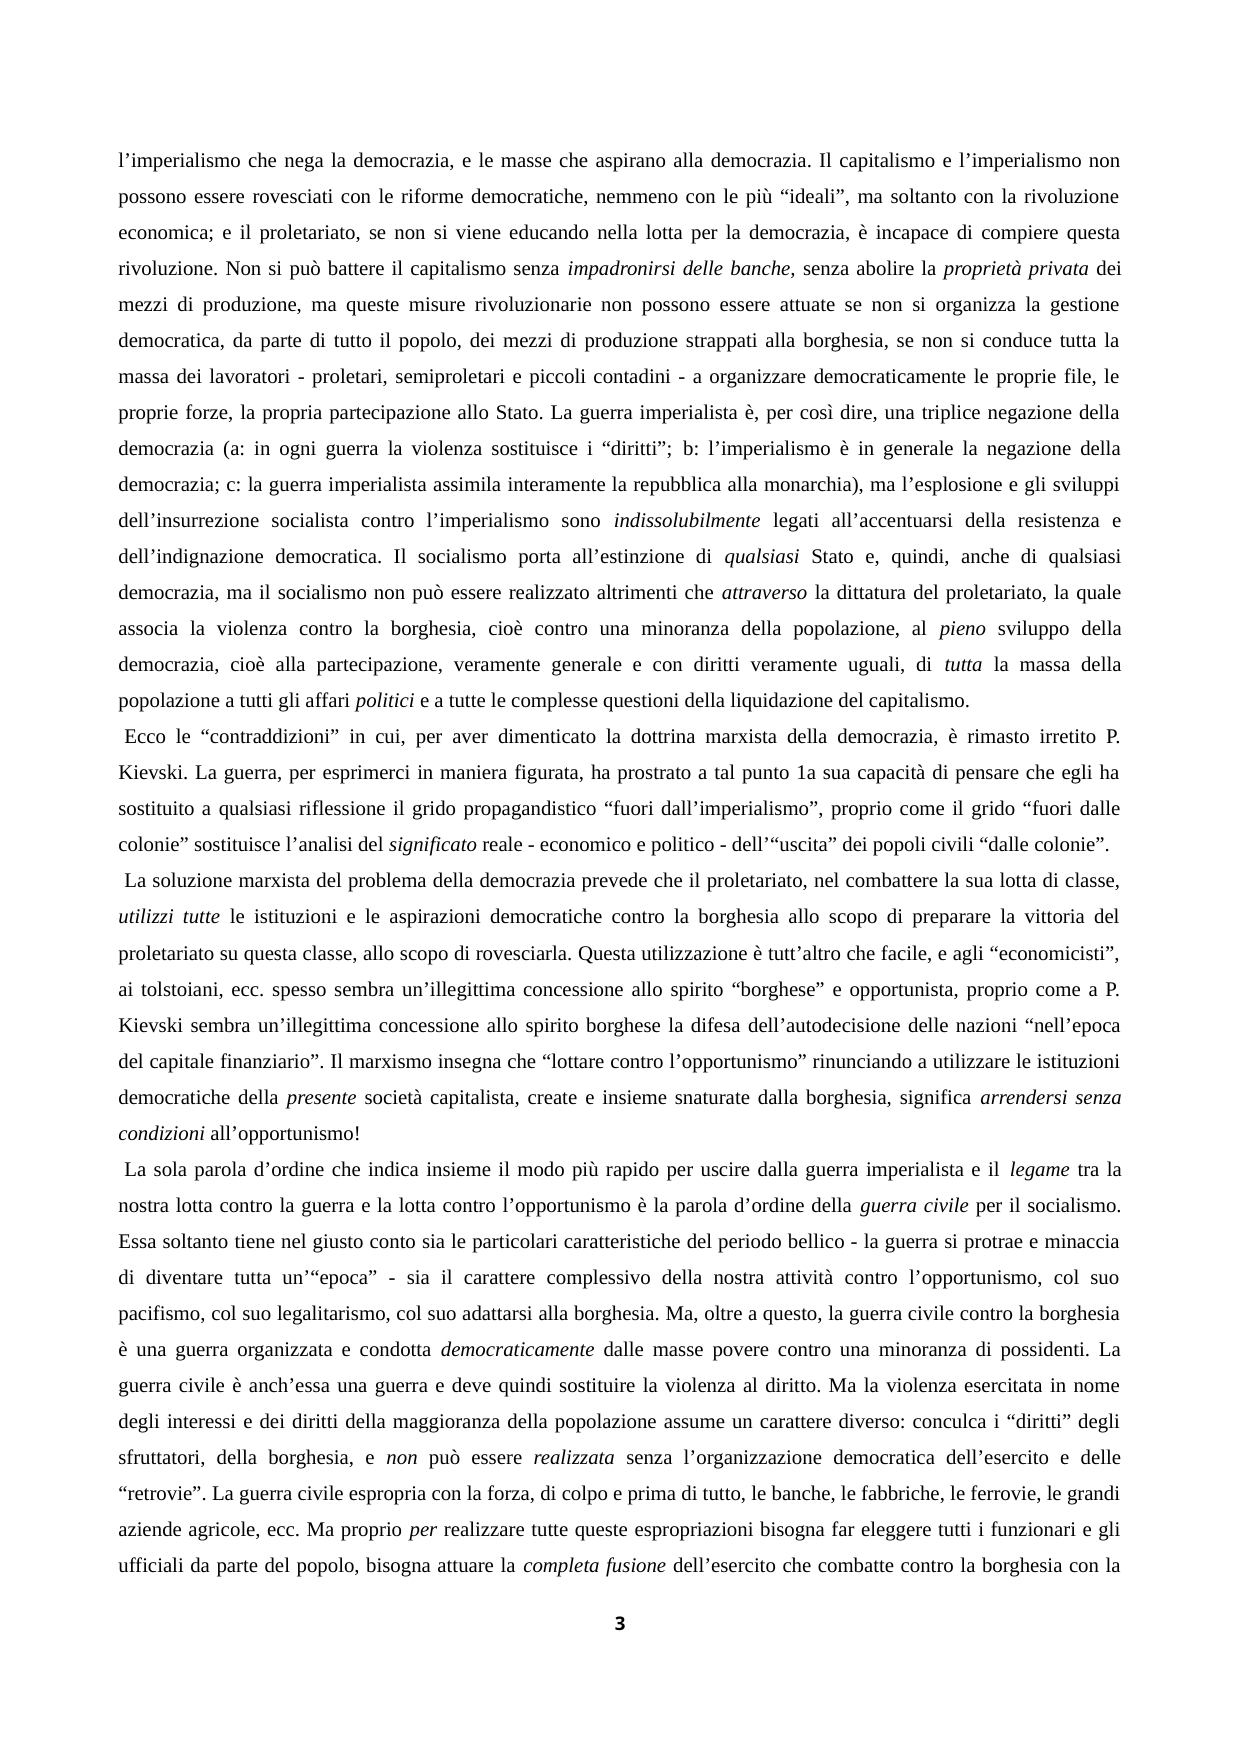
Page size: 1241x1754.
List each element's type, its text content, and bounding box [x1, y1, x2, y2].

text La soluzione marxista del problema della democrazia prevede che il proletariato, nel combattere la sua lotta di classe, utilizzi tutte le istituzioni e le aspirazioni democratiche contro la borghesia allo scopo di preparare la vittoria del proletariato su questa classe, allo scopo di rovesciarla. Questa utilizzazione è tutt’altro che facile, e agli “economicisti”, ai tolstoiani, ecc. spesso sembra un’illegittima concessione allo spirito “borghese” e opportunista, proprio come a P. Kievski sembra un’illegittima concessione allo spirito borghese la difesa dell’autodecisione delle nazioni “nell’epoca del capitale finanziario”. Il marxismo insegna che “lottare contro l’opportunismo” rinunciando a utilizzare le istituzioni democratiche della presente società capitalista, create e insieme snaturate dalla borghesia, significa arrendersi senza condizioni all’opportunismo! [118, 868, 1122, 1145]
text La sola parola d’ordine che indica insieme il modo più rapido per uscire dalla guerra imperialista e il legame tra la nostra lotta contro la guerra e la lotta contro l’opportunismo è la parola d’ordine della guerra civile per il socialismo. Essa soltanto tiene nel giusto conto sia le particolari caratteristiche del periodo bellico - la guerra si protrae e minaccia di diventare tutta un’“epoca” - sia il carattere complessivo della nostra attività contro l’opportunismo, col suo pacifismo, col suo legalitarismo, col suo adattarsi alla borghesia. Ma, oltre a questo, la guerra civile contro la borghesia è una guerra organizzata e condotta democraticamente dalle masse povere contro una minoranza di possidenti. La guerra civile è anch’essa una guerra e deve quindi sostituire la violenza al diritto. Ma la violenza esercitata in nome degli interessi e dei diritti della maggioranza della popolazione assume un carattere diverso: conculca i “diritti” degli sfruttatori, della borghesia, e non può essere realizzata senza l’organizzazione democratica dell’esercito e delle “retrovie”. La guerra civile espropria con la forza, di colpo e prima di tutto, le banche, le fabbriche, le ferrovie, le grandi aziende agricole, ecc. Ma proprio per realizzare tutte queste espropriazioni bisogna far eleggere tutti i funzionari e gli ufficiali da parte del popolo, bisogna attuare la completa fusione dell’esercito che combatte contro la borghesia con la [118, 1157, 1122, 1577]
text l’imperialismo che nega la democrazia, e le masse che aspirano alla democrazia. Il capitalismo e l’imperialismo non possono essere rovesciati con le riforme democratiche, nemmeno con le più “ideali”, ma soltanto con la rivoluzione economica; e il proletariato, se non si viene educando nella lotta per la democrazia, è incapace di compiere questa rivoluzione. Non si può battere il capitalismo senza impadronirsi delle banche, senza abolire la proprietà privata dei mezzi di produzione, ma queste misure rivoluzionarie non possono essere attuate se non si organizza la gestione democratica, da parte di tutto il popolo, dei mezzi di produzione strappati alla borghesia, se non si conduce tutta la massa dei lavoratori - proletari, semiproletari e piccoli contadini - a organizzare democraticamente le proprie file, le proprie forze, la propria partecipazione allo Stato. La guerra imperialista è, per così dire, una triplice negazione della democrazia (a: in ogni guerra la violenza sostituisce i “diritti”; b: l’imperialismo è in generale la negazione della democrazia; c: la guerra imperialista assimila interamente la repubblica alla monarchia), ma l’esplosione e gli sviluppi dell’insurrezione socialista contro l’imperialismo sono indissolubilmente legati all’accentuarsi della resistenza e dell’indignazione democratica. Il socialismo porta all’estinzione di qualsiasi Stato e, quindi, anche di qualsiasi democrazia, ma il socialismo non può essere realizzato altrimenti che attraverso la dittatura del proletariato, la quale associa la violenza contro la borghesia, cioè contro una minoranza della popolazione, al pieno sviluppo della democrazia, cioè alla partecipazione, veramente generale e con diritti veramente uguali, di tutta la massa della popolazione a tutti gli affari politici e a tutte le complesse questioni della liquidazione del capitalismo. [118, 148, 1122, 712]
text Ecco le “contraddizioni” in cui, per aver dimenticato la dottrina marxista della democrazia, è rimasto irretito P. Kievski. La guerra, per esprimerci in maniera figurata, ha prostrato a tal punto 1a sua capacità di pensare che egli ha sostituito a qualsiasi riflessione il grido propagandistico “fuori dall’imperialismo”, proprio come il grido “fuori dalle colonie” sostituisce l’analisi del significato reale - economico e politico - dell’“uscita” dei popoli civili “dalle colonie”. [118, 724, 1122, 856]
